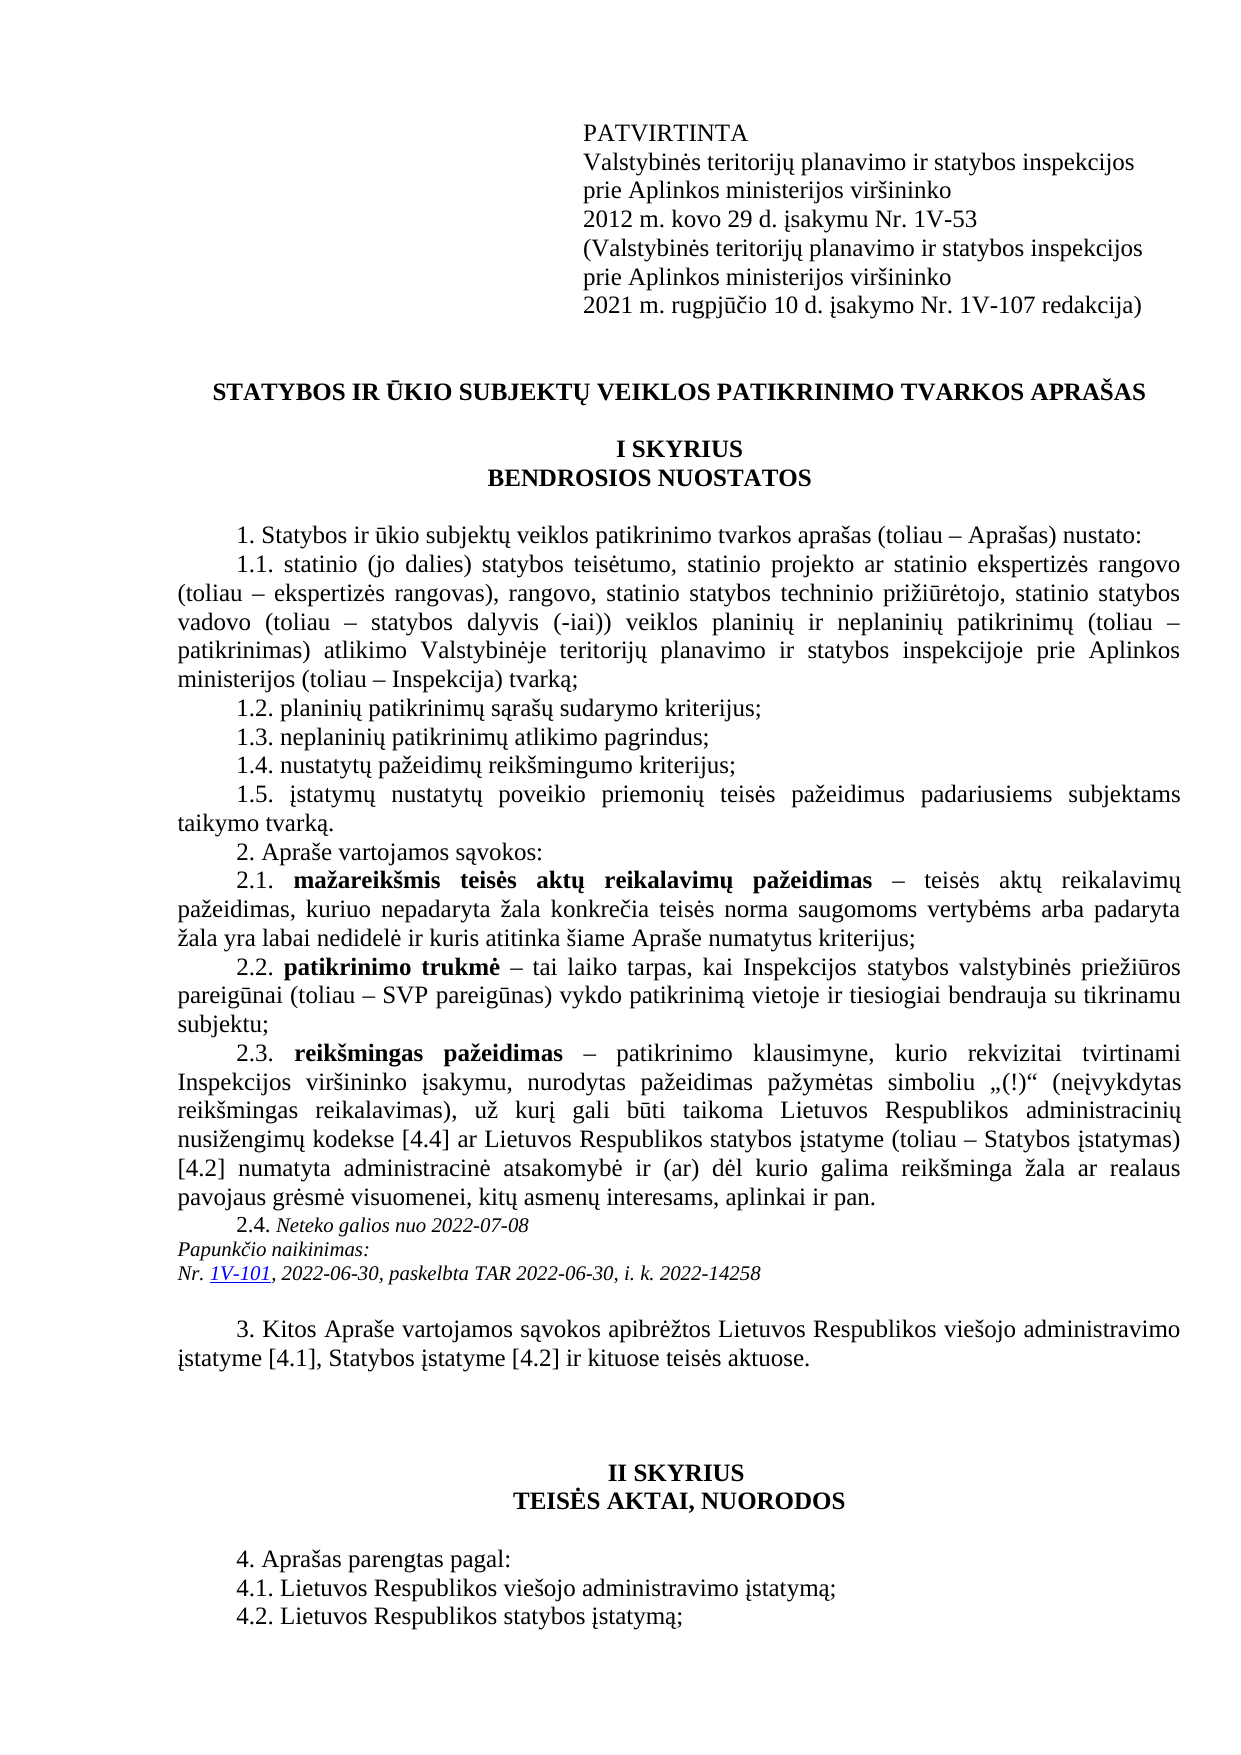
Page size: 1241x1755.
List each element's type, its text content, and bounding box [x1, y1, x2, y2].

text 4.2. Lietuvos Respublikos statybos įstatymą; [177, 1601, 1181, 1630]
text 2.4. Neteko galios nuo 2022-07-08 [177, 1211, 1181, 1237]
text (Valstybinės teritorijų planavimo ir statybos inspekcijos [448, 233, 1181, 262]
text 2012 m. kovo 29 d. įsakymu Nr. 1V-53 [448, 204, 1181, 233]
text STATYBOS ir ŪKIO SUBJEKTŲ VEIKLOS PATIKRINIMO TVARKOS APRAŠAS [177, 377, 1181, 406]
text Nr. 1V-101, 2022-06-30, paskelbta TAR 2022-06-30, i. k. 2022-14258 [177, 1261, 1181, 1285]
text 4. Aprašas parengtas pagal: [177, 1544, 1181, 1573]
text 1. Statybos ir ūkio subjektų veiklos patikrinimo tvarkos aprašas (toliau – Aprašas) nustato: [177, 521, 1181, 549]
text 3. Kitos Apraše vartojamos sąvokos apibrėžtos Lietuvos Respublikos viešojo administravimo įstatyme [4.1], Statybos įstatyme [4.2] ir kituose teisės aktuose. [177, 1314, 1181, 1371]
text I SKYRIUS [177, 434, 1181, 463]
text 4.1. Lietuvos Respublikos viešojo administravimo įstatymą; [177, 1573, 1181, 1601]
text 1.2. planinių patikrinimų sąrašų sudarymo kriterijus; [177, 693, 1181, 722]
text 2.3. reikšmingas pažeidimas – patikrinimo klausimyne, kurio rekvizitai tvirtinami Inspekcijos viršininko įsakymu, nurodytas pažeidimas pažymėtas simboliu „(!)“ (neįvykdytas reikšmingas reikalavimas), už kurį gali būti taikoma Lietuvos Respublikos administracinių nusižengimų kodekse [4.4] ar Lietuvos Respublikos statybos įstatyme (toliau – Statybos įstatymas) [4.2] numatyta administracinė atsakomybė ir (ar) dėl kurio galima reikšminga žala ar realaus pavojaus grėsmė visuomenei, kitų asmenų interesams, aplinkai ir pan. [177, 1038, 1181, 1211]
text PATVIRTINTA [448, 118, 1181, 147]
text Papunkčio naikinimas: [177, 1237, 1181, 1261]
text TEISĖS AKTAI, NUORODOS [177, 1486, 1181, 1515]
text 2. Apraše vartojamos sąvokos: [177, 837, 1181, 866]
text prie Aplinkos ministerijos viršininko [448, 176, 1181, 204]
text 2021 m. rugpjūčio 10 d. įsakymo Nr. 1V-107 redakcija) [448, 291, 1181, 319]
text 1.3. neplaninių patikrinimų atlikimo pagrindus; [177, 722, 1181, 751]
text Valstybinės teritorijų planavimo ir statybos inspekcijos [583, 147, 1181, 176]
text 2.1. mažareikšmis teisės aktų reikalavimų pažeidimas – teisės aktų reikalavimų pažeidimas, kuriuo nepadaryta žala konkrečia teisės norma saugomoms vertybėms arba padaryta žala yra labai nedidelė ir kuris atitinka šiame Apraše numatytus kriterijus; [177, 866, 1181, 952]
text prie Aplinkos ministerijos viršininko [448, 262, 1181, 291]
text 1.5. įstatymų nustatytų poveikio priemonių teisės pažeidimus padariusiems subjektams taikymo tvarką. [177, 779, 1181, 837]
text 2.2. patikrinimo trukmė – tai laiko tarpas, kai Inspekcijos statybos valstybinės priežiūros pareigūnai (toliau – SVP pareigūnas) vykdo patikrinimą vietoje ir tiesiogiai bendrauja su tikrinamu subjektu; [177, 952, 1181, 1038]
text BENDROSIOS NUOSTATOS [88, 463, 1181, 492]
text 1.4. nustatytų pažeidimų reikšmingumo kriterijus; [177, 751, 1181, 779]
text 1.1. statinio (jo dalies) statybos teisėtumo, statinio projekto ar statinio ekspertizės rangovo (toliau – ekspertizės rangovas), rangovo, statinio statybos techninio prižiūrėtojo, statinio statybos vadovo (toliau – statybos dalyvis (-iai)) veiklos planinių ir neplaninių patikrinimų (toliau – patikrinimas) atlikimo Valstybinėje teritorijų planavimo ir statybos inspekcijoje prie Aplinkos ministerijos (toliau – Inspekcija) tvarką; [177, 549, 1181, 693]
text II skyrius [177, 1458, 1181, 1486]
